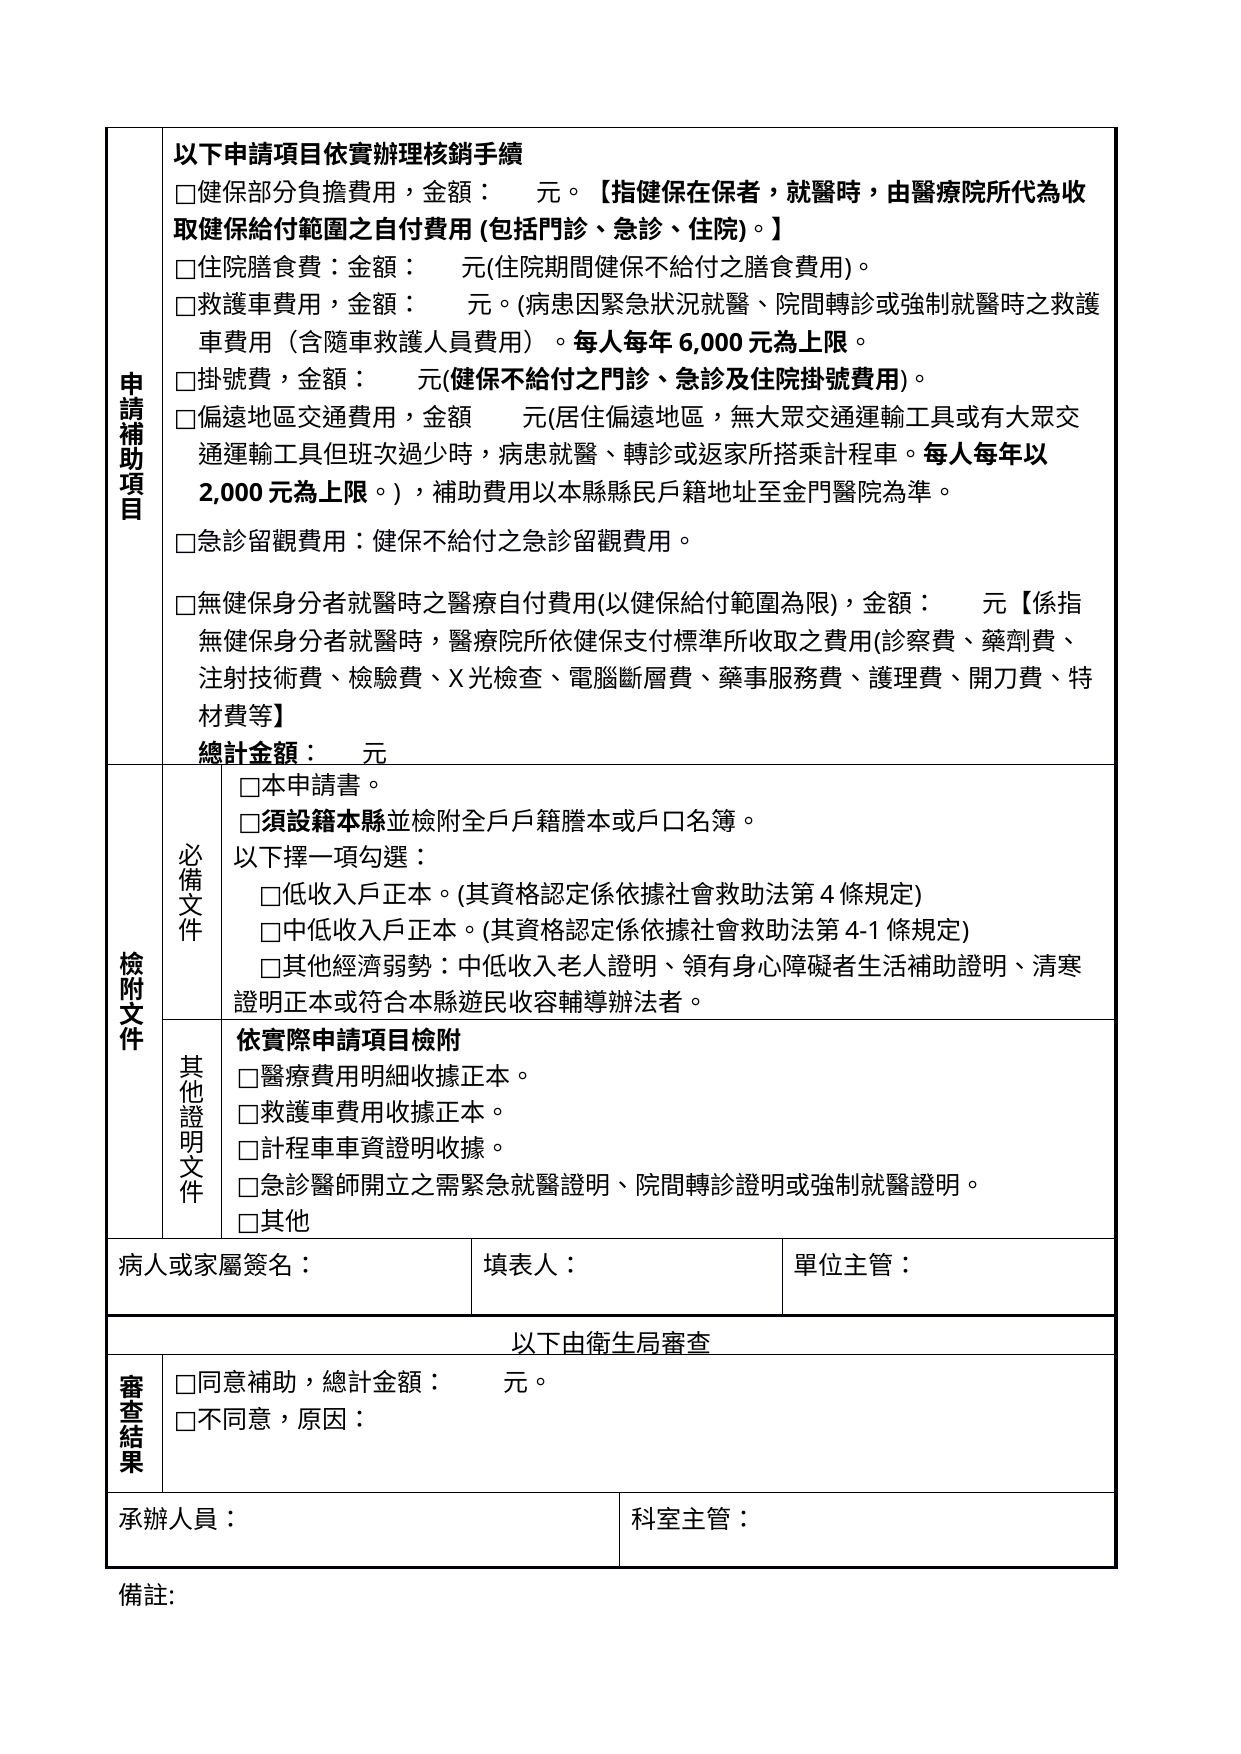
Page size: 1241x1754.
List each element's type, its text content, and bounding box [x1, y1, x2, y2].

table_cell 申請補助項目 [108, 128, 162, 764]
table_cell 依實際申請項目檢附 □醫療費用明細收據正本。 □救護車費用收據正本。 □計程車車資證明收據。 □急診醫師開立之需緊急就醫證明、院間轉診證明或強制就醫證明。 □其他 [222, 1020, 1114, 1238]
table_cell 以下申請項目依實辦理核銷手續 □健保部分負擔費用，金額： 元。【指健保在保者，就醫時，由醫療院所代為收取健保給付範圍之自付費用 (包括門診、急診、住院)。】 □住院膳食費：金額： 元(住院期間健保不給付之膳食費用)。 □救護車費用，金額： 元。(病患因緊急狀況就醫、院間轉診或強制就醫時之救護車費用（含隨車救護人員費用）。每人每年6,000元為上限。 □掛號費，金額： 元(健保不給付之門診、急診及住院掛號費用)。 □偏遠地區交通費用，金額 元(居住偏遠地區，無大眾交通運輸工具或有大眾交通運輸工具但班次過少時，病患就醫、轉診或返家所搭乘計程車。每人每年以2,000元為上限。) ，補助費用以本縣縣民戶籍地址至金門醫院為準。 □急診留觀費用：健保不給付之急診留觀費用。 □無健保身分者就醫時之醫療自付費用(以健保給付範圍為限)，金額： 元【係指無健保身分者就醫時，醫療院所依健保支付標準所收取之費用(診察費、藥劑費、注射技術費、檢驗費、X光檢查、電腦斷層費、藥事服務費、護理費、開刀費、特材費等】 總計金額： 元 [163, 128, 1114, 764]
table_cell □同意補助，總計金額： 元。 □不同意，原因： [163, 1355, 1114, 1492]
table_cell □本申請書。 □須設籍本縣並檢附全戶戶籍謄本或戶口名簿。 以下擇一項勾選： □低收入戶正本。(其資格認定係依據社會救助法第4條規定) □中低收入戶正本。(其資格認定係依據社會救助法第4-1條規定) □其他經濟弱勢：中低收入老人證明、領有身心障礙者生活補助證明、清寒證明正本或符合本縣遊民收容輔導辦法者。 [222, 765, 1114, 1019]
table_cell 科室主管： [620, 1493, 1114, 1566]
table_cell 單位主管： [783, 1239, 1114, 1314]
table_cell 其他證明文件 [163, 1020, 221, 1238]
table_cell 審查結果 [108, 1355, 162, 1492]
table_cell 病人或家屬簽名： [108, 1239, 471, 1314]
table_cell 以下由衛生局審查 [108, 1317, 1114, 1354]
table_cell 檢附文件 [108, 765, 162, 1238]
text 備註: [118, 1569, 1122, 1606]
table_cell 填表人： [472, 1239, 782, 1314]
table_cell 必備文件 [163, 765, 221, 1019]
table_cell 承辦人員： [108, 1493, 619, 1566]
